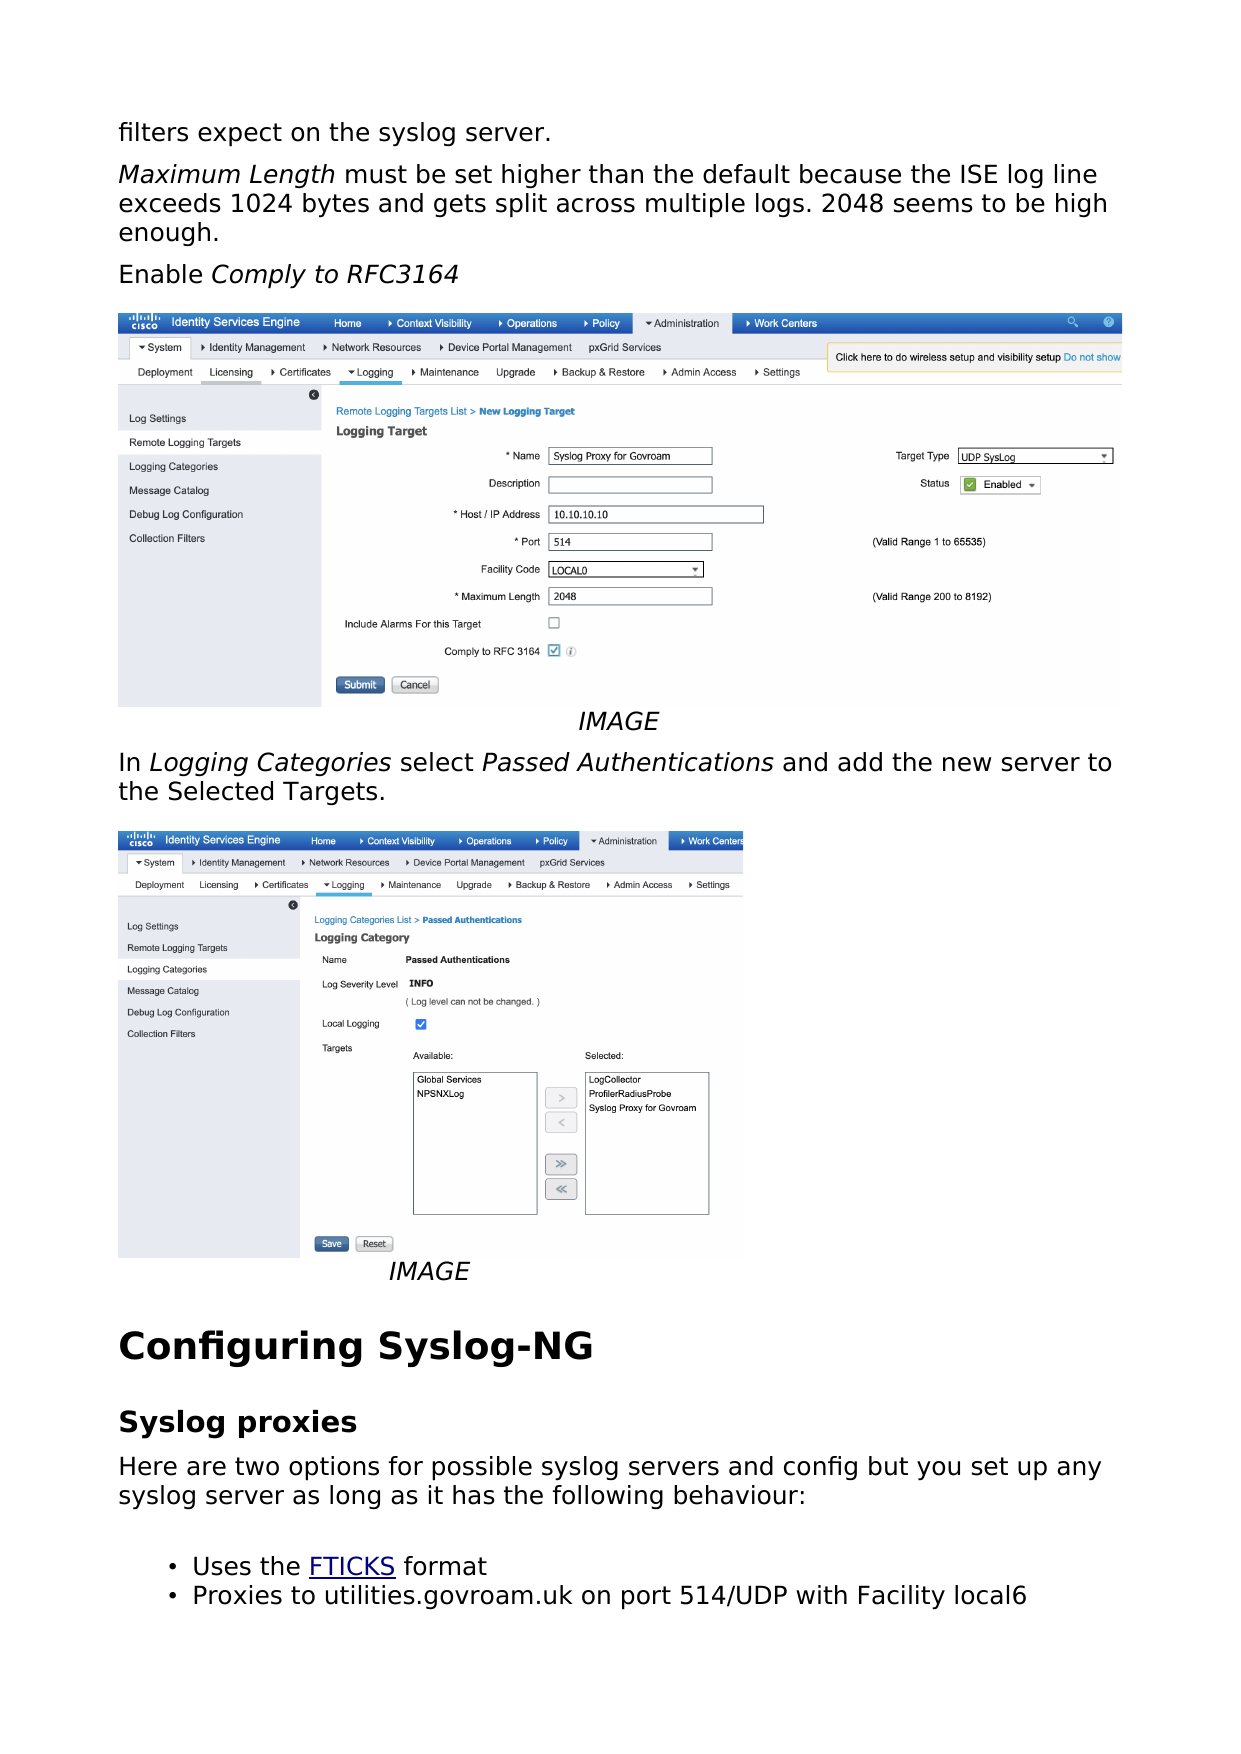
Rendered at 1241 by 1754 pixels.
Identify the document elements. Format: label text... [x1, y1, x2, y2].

subtitle Configuring Syslog-NG [118, 1324, 1122, 1368]
list Proxies to utilities.govroam.uk on port 514/UDP with Facility local6 [177, 1581, 1122, 1611]
subtitle Syslog proxies [118, 1405, 1122, 1439]
text IMAGE [118, 707, 1122, 736]
list Uses the FTICKS format [177, 1552, 1122, 1581]
text Enable Comply to RFC3164 [118, 260, 1122, 289]
text filters expect on the syslog server. [118, 118, 1122, 147]
text Here are two options for possible syslog servers and config but you set up any syslog server as long as it has the following behaviour: [118, 1452, 1122, 1510]
text Maximum Length must be set higher than the default because the ISE log line exceeds 1024 bytes and gets split across multiple logs. 2048 seems to be high enough. [118, 160, 1122, 247]
text IMAGE [118, 1258, 743, 1287]
text In Logging Categories select Passed Authentications and add the new server to the Selected Targets. [118, 748, 1122, 807]
picture [118, 831, 744, 1258]
picture [118, 313, 1123, 707]
